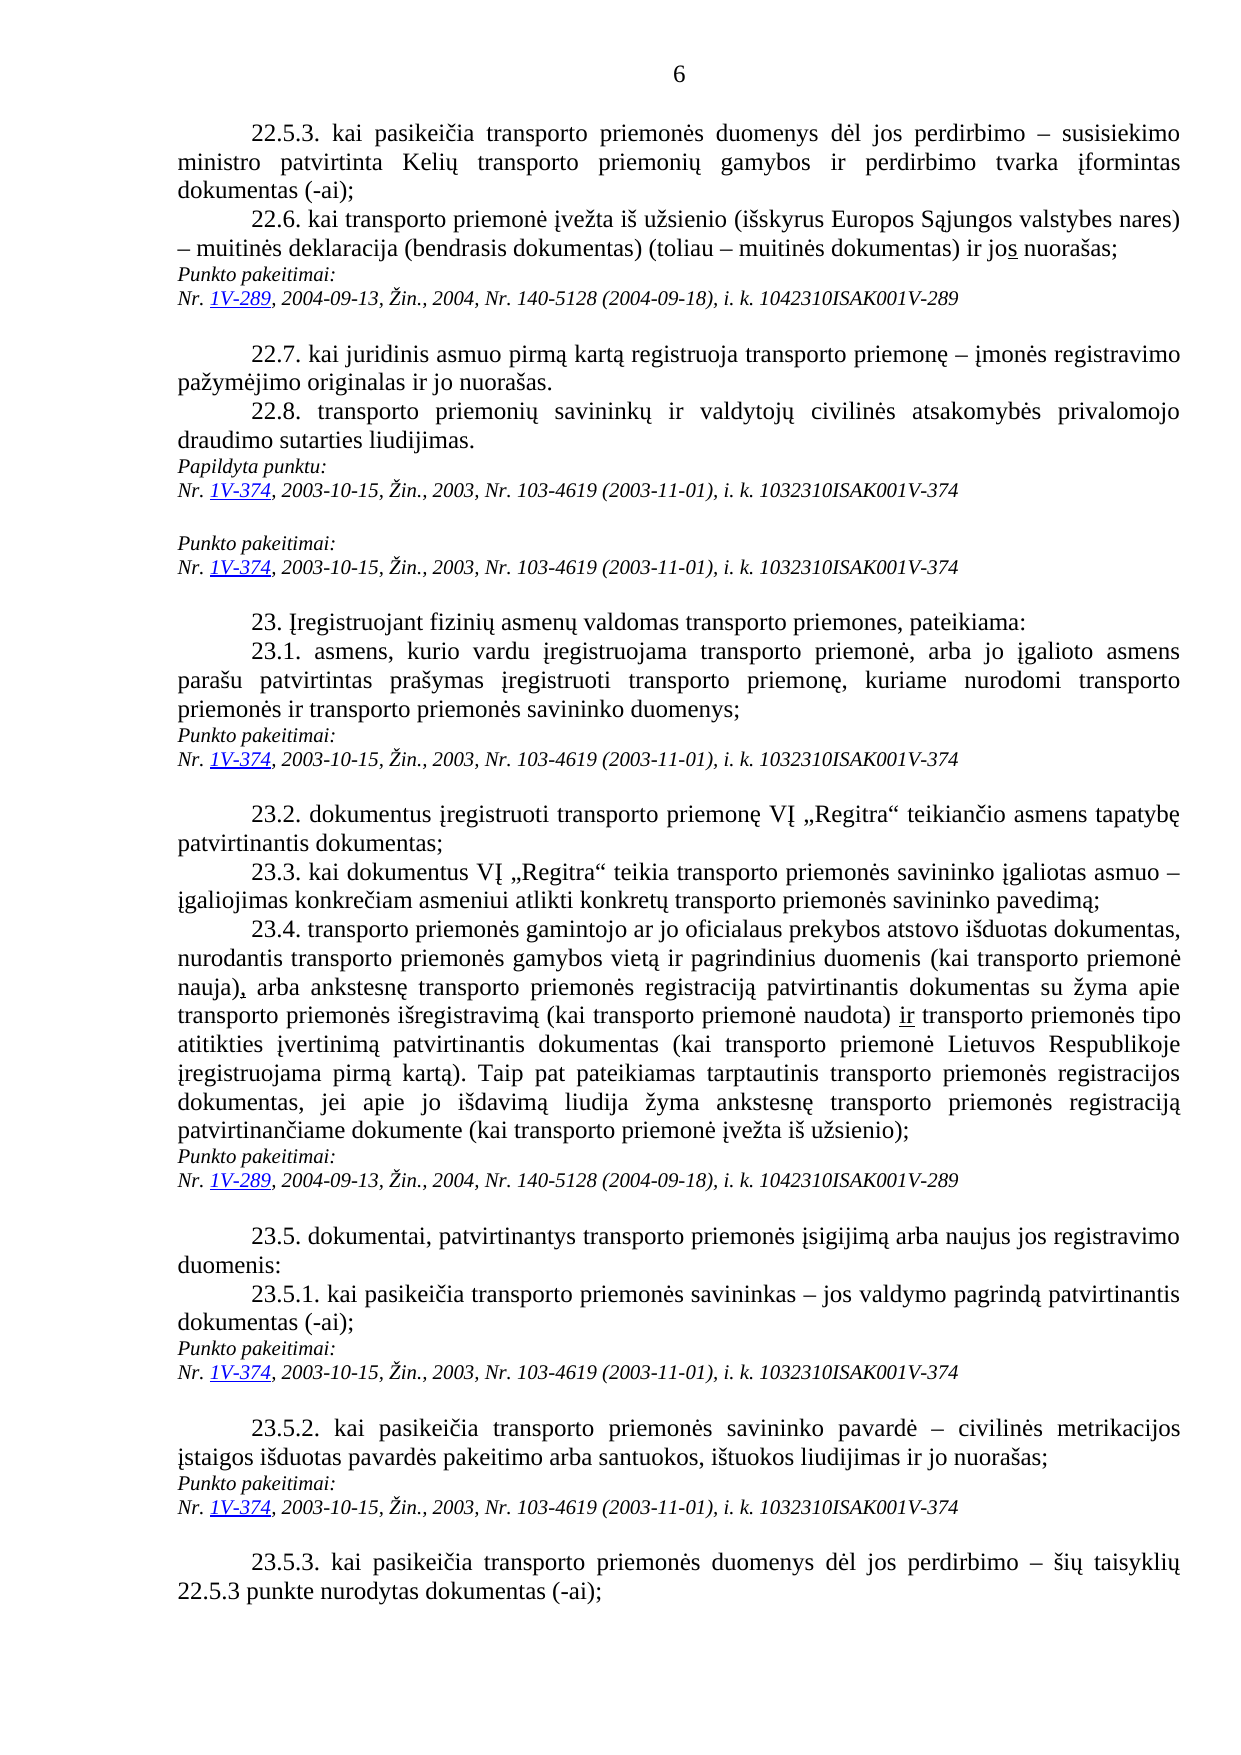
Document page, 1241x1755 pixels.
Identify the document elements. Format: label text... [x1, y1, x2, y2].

text 23.1. asmens, kurio vardu įregistruojama transporto priemonė, arba jo įgalioto asmens parašu patvirtintas prašymas įregistruoti transporto priemonę, kuriame nurodomi transporto priemonės ir transporto priemonės savininko duomenys; [177, 636, 1181, 722]
text Papildyta punktu: [177, 454, 1181, 478]
text 22.5.3. kai pasikeičia transporto priemonės duomenys dėl jos perdirbimo – susisiekimo ministro patvirtinta Kelių transporto priemonių gamybos ir perdirbimo tvarka įformintas dokumentas (-ai); [177, 118, 1181, 204]
text 22.7. kai juridinis asmuo pirmą kartą registruoja transporto priemonę – įmonės registravimo pažymėjimo originalas ir jo nuorašas. [177, 339, 1181, 396]
text Punkto pakeitimai: [177, 1144, 1181, 1168]
text Nr. 1V-374, 2003-10-15, Žin., 2003, Nr. 103-4619 (2003-11-01), i. k. 1032310ISAK001V-374 [177, 478, 1181, 502]
text Punkto pakeitimai: [177, 722, 1181, 747]
text 22.8. transporto priemonių savininkų ir valdytojų civilinės atsakomybės privalomojo draudimo sutarties liudijimas. [177, 396, 1181, 454]
text 23.5.1. kai pasikeičia transporto priemonės savininkas – jos valdymo pagrindą patvirtinantis dokumentas (-ai); [177, 1279, 1181, 1336]
text 23.5. dokumentai, patvirtinantys transporto priemonės įsigijimą arba naujus jos registravimo duomenis: [177, 1221, 1181, 1279]
text Nr. 1V-374, 2003-10-15, Žin., 2003, Nr. 103-4619 (2003-11-01), i. k. 1032310ISAK001V-374 [177, 1495, 1181, 1519]
text 23.5.3. kai pasikeičia transporto priemonės duomenys dėl jos perdirbimo – šių taisyklių 22.5.3 punkte nurodytas dokumentas (-ai); [177, 1547, 1181, 1605]
text 23.4. transporto priemonės gamintojo ar jo oficialaus prekybos atstovo išduotas dokumentas, nurodantis transporto priemonės gamybos vietą ir pagrindinius duomenis (kai transporto priemonė nauja), arba ankstesnę transporto priemonės registraciją patvirtinantis dokumentas su žyma apie transporto priemonės išregistravimą (kai transporto priemonė naudota) ir transporto priemonės tipo atitikties įvertinimą patvirtinantis dokumentas (kai transporto priemonė Lietuvos Respublikoje įregistruojama pirmą kartą). Taip pat pateikiamas tarptautinis transporto priemonės registracijos dokumentas, jei apie jo išdavimą liudija žyma ankstesnę transporto priemonės registraciją patvirtinančiame dokumente (kai transporto priemonė įvežta iš užsienio); [177, 914, 1181, 1144]
text 23.3. kai dokumentus VĮ „Regitra“ teikia transporto priemonės savininko įgaliotas asmuo – įgaliojimas konkrečiam asmeniui atlikti konkretų transporto priemonės savininko pavedimą; [177, 857, 1181, 914]
text 23.5.2. kai pasikeičia transporto priemonės savininko pavardė – civilinės metrikacijos įstaigos išduotas pavardės pakeitimo arba santuokos, ištuokos liudijimas ir jo nuorašas; [177, 1413, 1181, 1471]
text 22.6. kai transporto priemonė įvežta iš užsienio (išskyrus Europos Sąjungos valstybes nares) – muitinės deklaracija (bendrasis dokumentas) (toliau – muitinės dokumentas) ir jos nuorašas; [177, 204, 1181, 262]
text Nr. 1V-289, 2004-09-13, Žin., 2004, Nr. 140-5128 (2004-09-18), i. k. 1042310ISAK001V-289 [177, 286, 1181, 310]
text Punkto pakeitimai: [177, 531, 1181, 555]
text Nr. 1V-374, 2003-10-15, Žin., 2003, Nr. 103-4619 (2003-11-01), i. k. 1032310ISAK001V-374 [177, 747, 1181, 771]
text 23.2. dokumentus įregistruoti transporto priemonę VĮ „Regitra“ teikiančio asmens tapatybę patvirtinantis dokumentas; [177, 799, 1181, 857]
text Nr. 1V-289, 2004-09-13, Žin., 2004, Nr. 140-5128 (2004-09-18), i. k. 1042310ISAK001V-289 [177, 1168, 1181, 1192]
text Punkto pakeitimai: [177, 1471, 1181, 1495]
text Nr. 1V-374, 2003-10-15, Žin., 2003, Nr. 103-4619 (2003-11-01), i. k. 1032310ISAK001V-374 [177, 555, 1181, 579]
text Punkto pakeitimai: [177, 262, 1181, 286]
text Nr. 1V-374, 2003-10-15, Žin., 2003, Nr. 103-4619 (2003-11-01), i. k. 1032310ISAK001V-374 [177, 1360, 1181, 1384]
text 23. Įregistruojant fizinių asmenų valdomas transporto priemones, pateikiama: [177, 607, 1181, 636]
text Punkto pakeitimai: [177, 1336, 1181, 1360]
